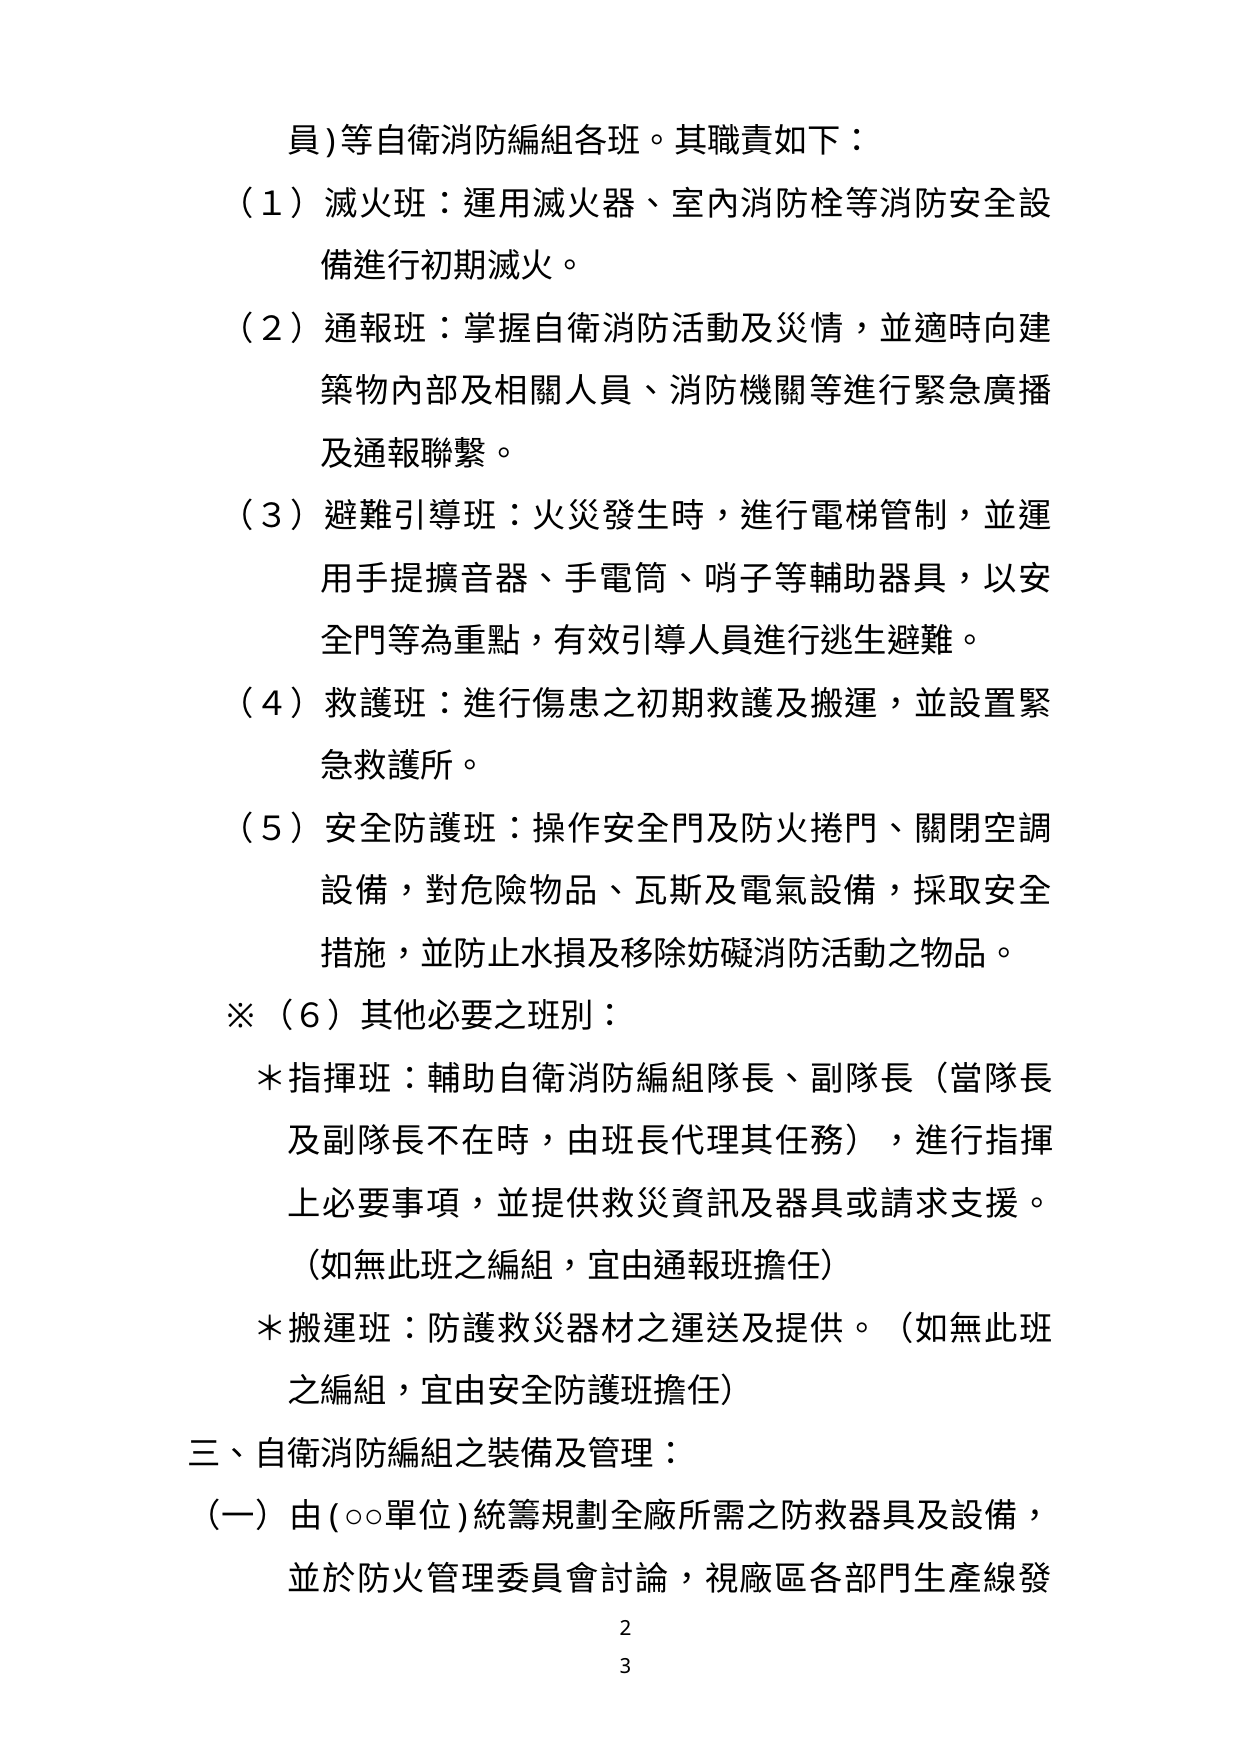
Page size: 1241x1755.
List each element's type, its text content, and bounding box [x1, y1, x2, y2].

text ＊指揮班：輔助自衛消防編組隊長、副隊長（當隊長及副隊長不在時，由班長代理其任務），進行指揮上必要事項，並提供救災資訊及器具或請求支援。（如無此班之編組，宜由通報班擔任） [254, 1034, 1053, 1284]
text （５）安全防護班：操作安全門及防火捲門、關閉空調設備，對危險物品、瓦斯及電氣設備，採取安全措施，並防止水損及移除妨礙消防活動之物品。 [220, 784, 1053, 971]
text ＊搬運班：防護救災器材之運送及提供。（如無此班之編組，宜由安全防護班擔任） [254, 1284, 1053, 1409]
text （３）避難引導班：火災發生時，進行電梯管制，並運用手提擴音器、手電筒、哨子等輔助器具，以安全門等為重點，有效引導人員進行逃生避難。 [220, 471, 1053, 659]
text （１）滅火班：運用滅火器、室內消防栓等消防安全設備進行初期滅火。 [220, 159, 1053, 284]
text ※（６）其他必要之班別： [220, 971, 1053, 1034]
text （一）由(○○單位)統籌規劃全廠所需之防救器具及設備，並於防火管理委員會討論，視廠區各部門生產線發 [187, 1471, 1053, 1596]
text （２）通報班：掌握自衛消防活動及災情，並適時向建築物內部及相關人員、消防機關等進行緊急廣播及通報聯繫。 [220, 284, 1053, 471]
text （４）救護班：進行傷患之初期救護及搬運，並設置緊急救護所。 [220, 659, 1053, 784]
text 員)等自衛消防編組各班。其職責如下： [187, 96, 1053, 159]
text 三、自衛消防編組之裝備及管理： [187, 1409, 1053, 1471]
